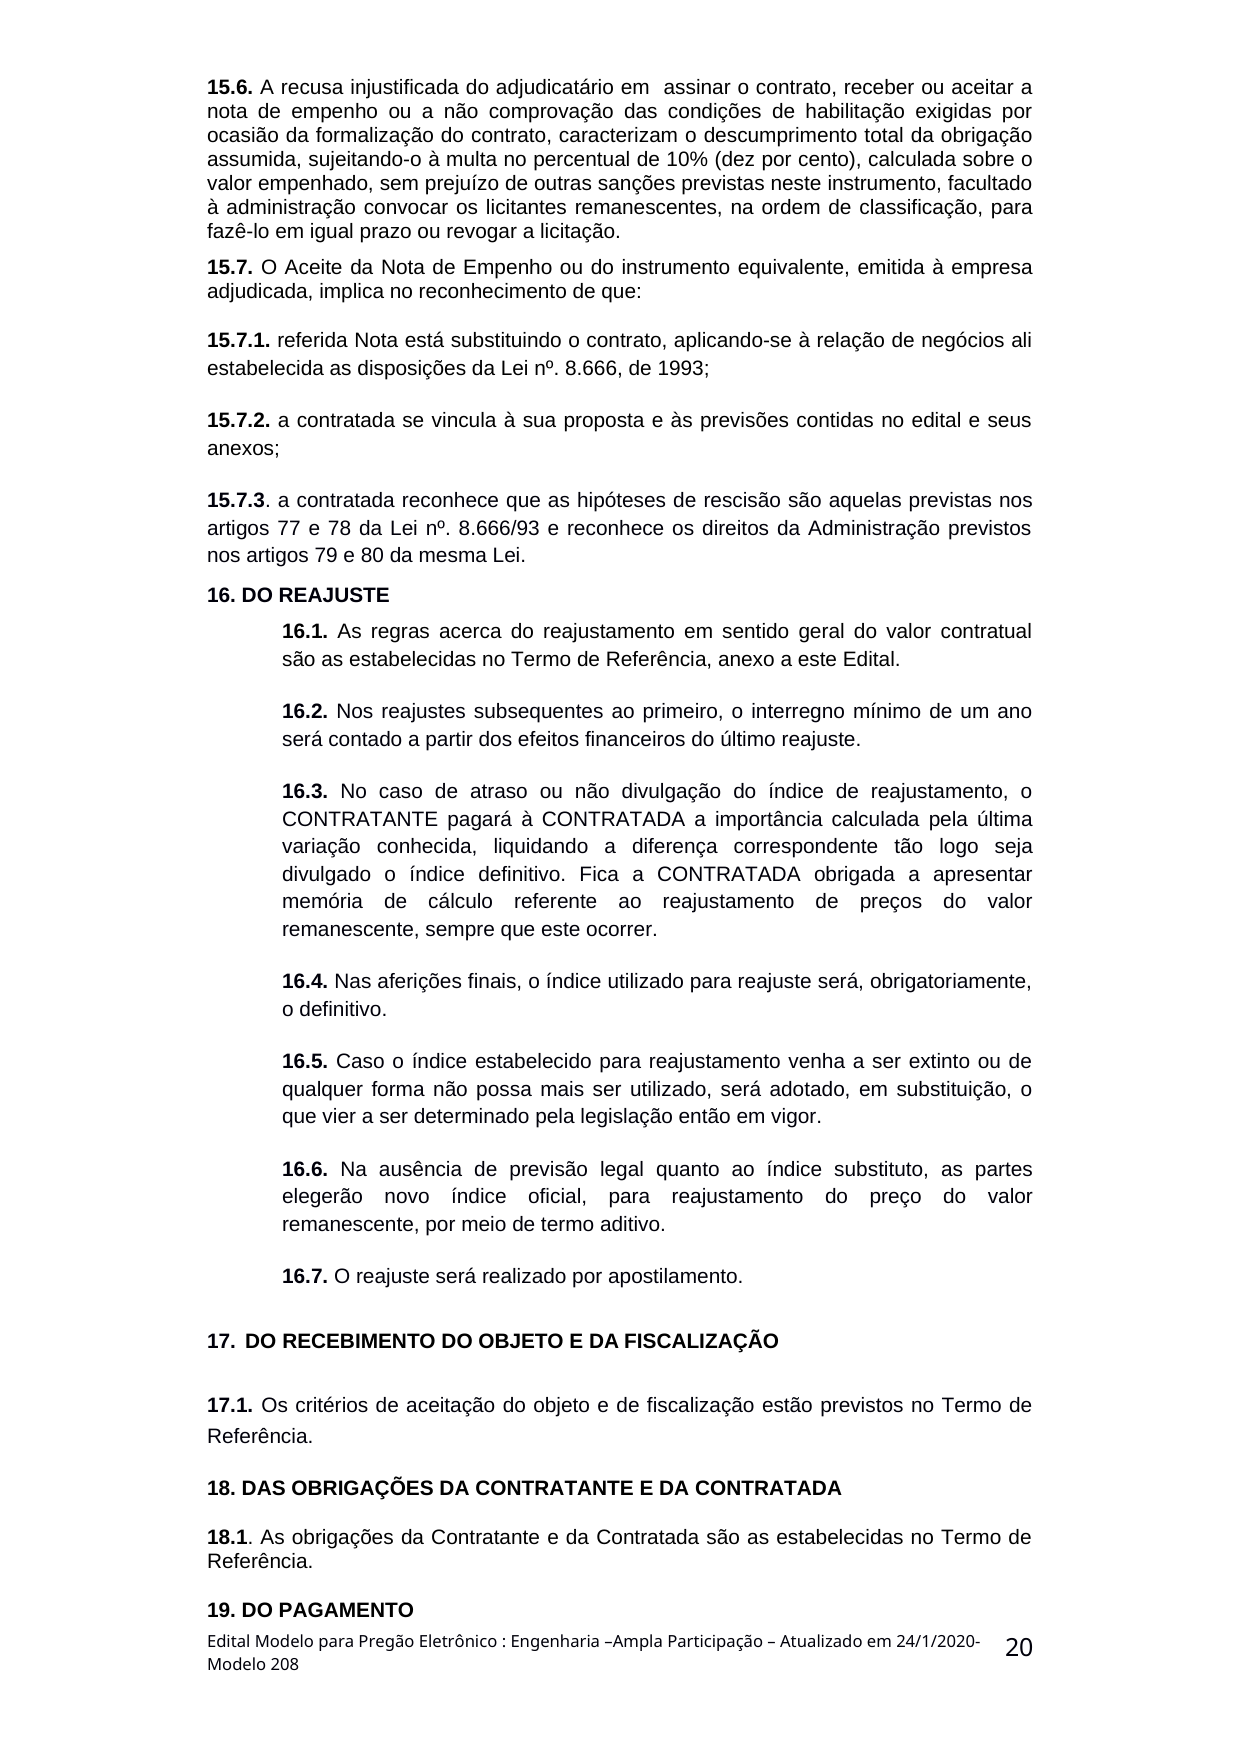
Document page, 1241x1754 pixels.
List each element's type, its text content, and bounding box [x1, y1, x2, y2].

list 16.5. Caso o índice estabelecido para reajustamento venha a ser extinto ou de qualquer forma não possa mais ser utilizado, será adotado, em substituição, o que vier a ser determinado pela legislação então em vigor. [282, 1049, 1033, 1128]
list 16.4. Nas aferições finais, o índice utilizado para reajuste será, obrigatoriamente, o definitivo. [282, 969, 1033, 1021]
text 19. DO PAGAMENTO [207, 1597, 1033, 1621]
text 15.6. A recusa injustificada do adjudicatário em assinar o contrato, receber ou aceitar a nota de empenho ou a não comprovação das condições de habilitação exigidas por ocasião da formalização do contrato, caracterizam o descumprimento total da obrigação assumida, sujeitando-o à multa no percentual de 10% (dez por cento), calculada sobre o valor empenhado, sem prejuízo de outras sanções previstas neste instrumento, facultado à administração convocar os licitantes remanescentes, na ordem de classificação, para fazê-lo em igual prazo ou revogar a licitação. [207, 75, 1033, 243]
list 16.2. Nos reajustes subsequentes ao primeiro, o interregno mínimo de um ano será contado a partir dos efeitos financeiros do último reajuste. [282, 699, 1033, 751]
text 15.7. O Aceite da Nota de Empenho ou do instrumento equivalente, emitida à empresa adjudicada, implica no reconhecimento de que: [207, 255, 1033, 303]
text 17.1. Os critérios de aceitação do objeto e de fiscalização estão previstos no Termo de Referência. [207, 1386, 1033, 1447]
list 15.7.3. a contratada reconhece que as hipóteses de rescisão são aquelas previstas nos artigos 77 e 78 da Lei nº. 8.666/93 e reconhece os direitos da Administração previstos nos artigos 79 e 80 da mesma Lei. [207, 488, 1033, 567]
list 16.7. O reajuste será realizado por apostilamento. [282, 1264, 1033, 1288]
text 16. DO REAJUSTE [207, 583, 1033, 607]
text 18. DAS OBRIGAÇÕES DA CONTRATANTE E DA CONTRATADA [207, 1476, 1033, 1500]
list 15.7.1. referida Nota está substituindo o contrato, aplicando-se à relação de negócios ali estabelecida as disposições da Lei nº. 8.666, de 1993; [207, 328, 1033, 379]
list 16.6. Na ausência de previsão legal quanto ao índice substituto, as partes elegerão novo índice oficial, para reajustamento do preço do valor remanescente, por meio de termo aditivo. [282, 1157, 1033, 1236]
subtitle 17. DO RECEBIMENTO DO OBJETO E DA FISCALIZAÇÃO [207, 1317, 1033, 1355]
list 15.7.2. a contratada se vincula à sua proposta e às previsões contidas no edital e seus anexos; [207, 408, 1033, 459]
text 18.1. As obrigações da Contratante e da Contratada são as estabelecidas no Termo de Referência. [207, 1525, 1033, 1573]
list 16.3. No caso de atraso ou não divulgação do índice de reajustamento, o CONTRATANTE pagará à CONTRATADA a importância calculada pela última variação conhecida, liquidando a diferença correspondente tão logo seja divulgado o índice definitivo. Fica a CONTRATADA obrigada a apresentar memória de cálculo referente ao reajustamento de preços do valor remanescente, sempre que este ocorrer. [282, 779, 1033, 941]
list 16.1. As regras acerca do reajustamento em sentido geral do valor contratual são as estabelecidas no Termo de Referência, anexo a este Edital. [282, 619, 1033, 671]
